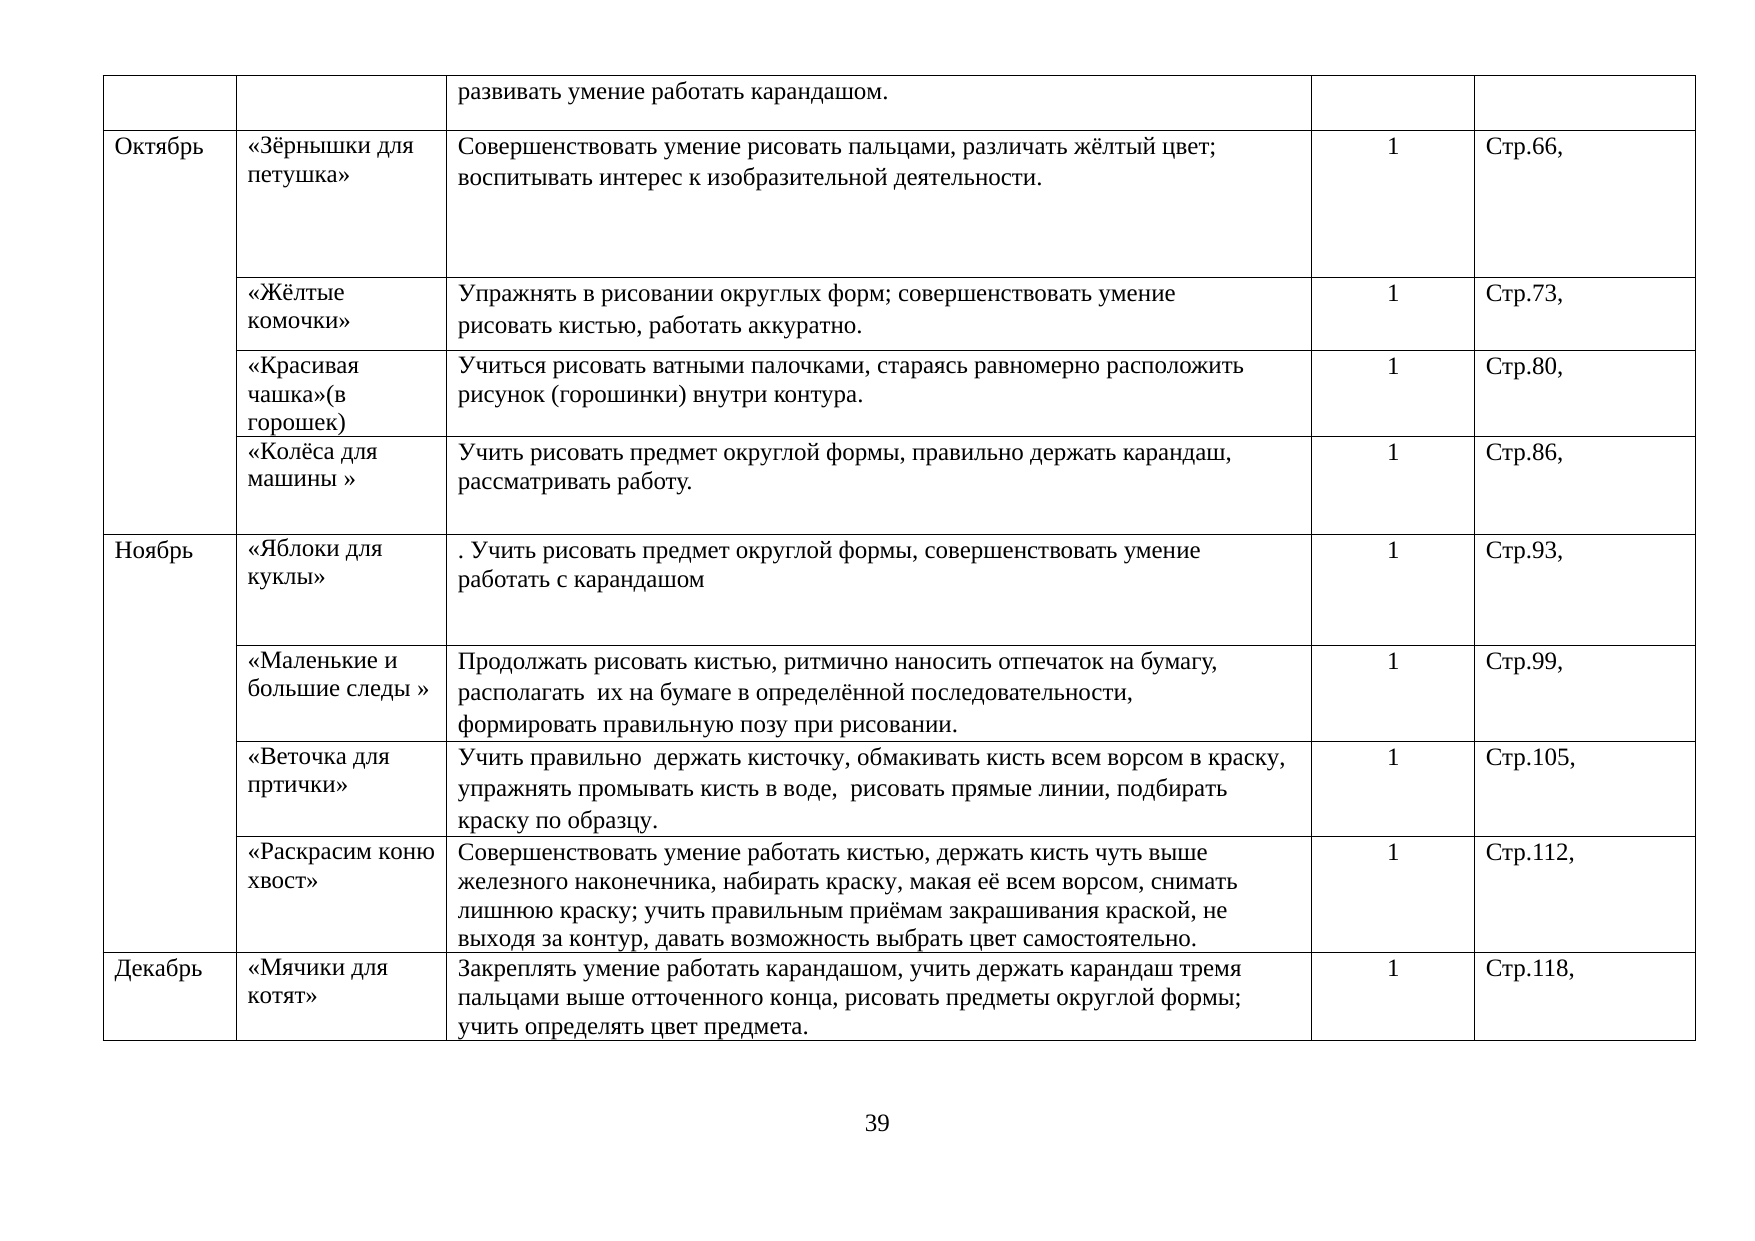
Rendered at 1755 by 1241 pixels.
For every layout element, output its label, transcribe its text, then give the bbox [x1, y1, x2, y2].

table_cell Стр.118, [1475, 953, 1695, 1039]
table_cell Совершенствовать умение работать кистью, держать кисть чуть выше железного наконечника, набирать краску, макая её всем ворсом, снимать лишнюю краску; учить правильным приёмам закрашивания краской, не выходя за контур, давать возможность выбрать цвет самостоятельно. [447, 837, 1311, 952]
table_cell 1 [1312, 437, 1474, 534]
table_cell Стр.93, [1475, 535, 1695, 645]
table_cell Учиться рисовать ватными палочками, стараясь равномерно расположить рисунок (горошинки) внутри контура. [447, 351, 1311, 436]
table_cell «Веточка для пртички» [237, 742, 446, 836]
table_cell развивать умение работать карандашом. [447, 76, 1311, 130]
table_cell «Раскрасим коню хвост» [237, 837, 446, 952]
table_cell Стр.80, [1475, 351, 1695, 436]
table_cell Закреплять умение работать карандашом, учить держать карандаш тремя пальцами выше отточенного конца, рисовать предметы округлой формы; учить определять цвет предмета. [447, 953, 1311, 1039]
table_cell 1 [1312, 351, 1474, 436]
table_cell Декабрь [104, 953, 236, 1039]
table_cell 1 [1312, 535, 1474, 645]
table_cell 1 [1312, 742, 1474, 836]
table_cell 1 [1312, 278, 1474, 350]
table_cell Учить рисовать предмет округлой формы, правильно держать карандаш, рассматривать работу. [447, 437, 1311, 534]
table_cell «Жёлтые комочки» [237, 278, 446, 350]
table_cell Октябрь [104, 131, 236, 534]
table_cell 1 [1312, 837, 1474, 952]
table_cell «Мячики для котят» [237, 953, 446, 1039]
table_cell Стр.73, [1475, 278, 1695, 350]
table_cell Учить правильно держать кисточку, обмакивать кисть всем ворсом в краску, упражнять промывать кисть в воде, рисовать прямые линии, подбирать краску по образцу. [447, 742, 1311, 836]
table_cell Продолжать рисовать кистью, ритмично наносить отпечаток на бумагу, располагать их на бумаге в определённой последовательности, формировать правильную позу при рисовании. [447, 646, 1311, 741]
table_cell Стр.86, [1475, 437, 1695, 534]
table_cell 1 [1312, 953, 1474, 1039]
table_cell «Зёрнышки для петушка» [237, 131, 446, 277]
table_cell . Учить рисовать предмет округлой формы, совершенствовать умение работать с карандашом [447, 535, 1311, 645]
table_cell «Красивая чашка»(в горошек) [237, 351, 446, 436]
table_cell [237, 76, 446, 130]
table_cell 1 [1312, 646, 1474, 741]
table_cell Стр.99, [1475, 646, 1695, 741]
table_cell Совершенствовать умение рисовать пальцами, различать жёлтый цвет; воспитывать интерес к изобразительной деятельности. [447, 131, 1311, 277]
table_cell «Колёса для машины » [237, 437, 446, 534]
table_cell 1 [1312, 131, 1474, 277]
table_cell [104, 76, 236, 130]
table_cell Ноябрь [104, 535, 236, 952]
table_cell «Маленькие и большие следы » [237, 646, 446, 741]
table_cell «Яблоки для куклы» [237, 535, 446, 645]
table_cell Стр.66, [1475, 131, 1695, 277]
table_cell Упражнять в рисовании округлых форм; совершенствовать умение рисовать кистью, работать аккуратно. [447, 278, 1311, 350]
table_cell Стр.105, [1475, 742, 1695, 836]
table_cell [1312, 76, 1474, 130]
table_cell Стр.112, [1475, 837, 1695, 952]
table_cell [1475, 76, 1695, 130]
